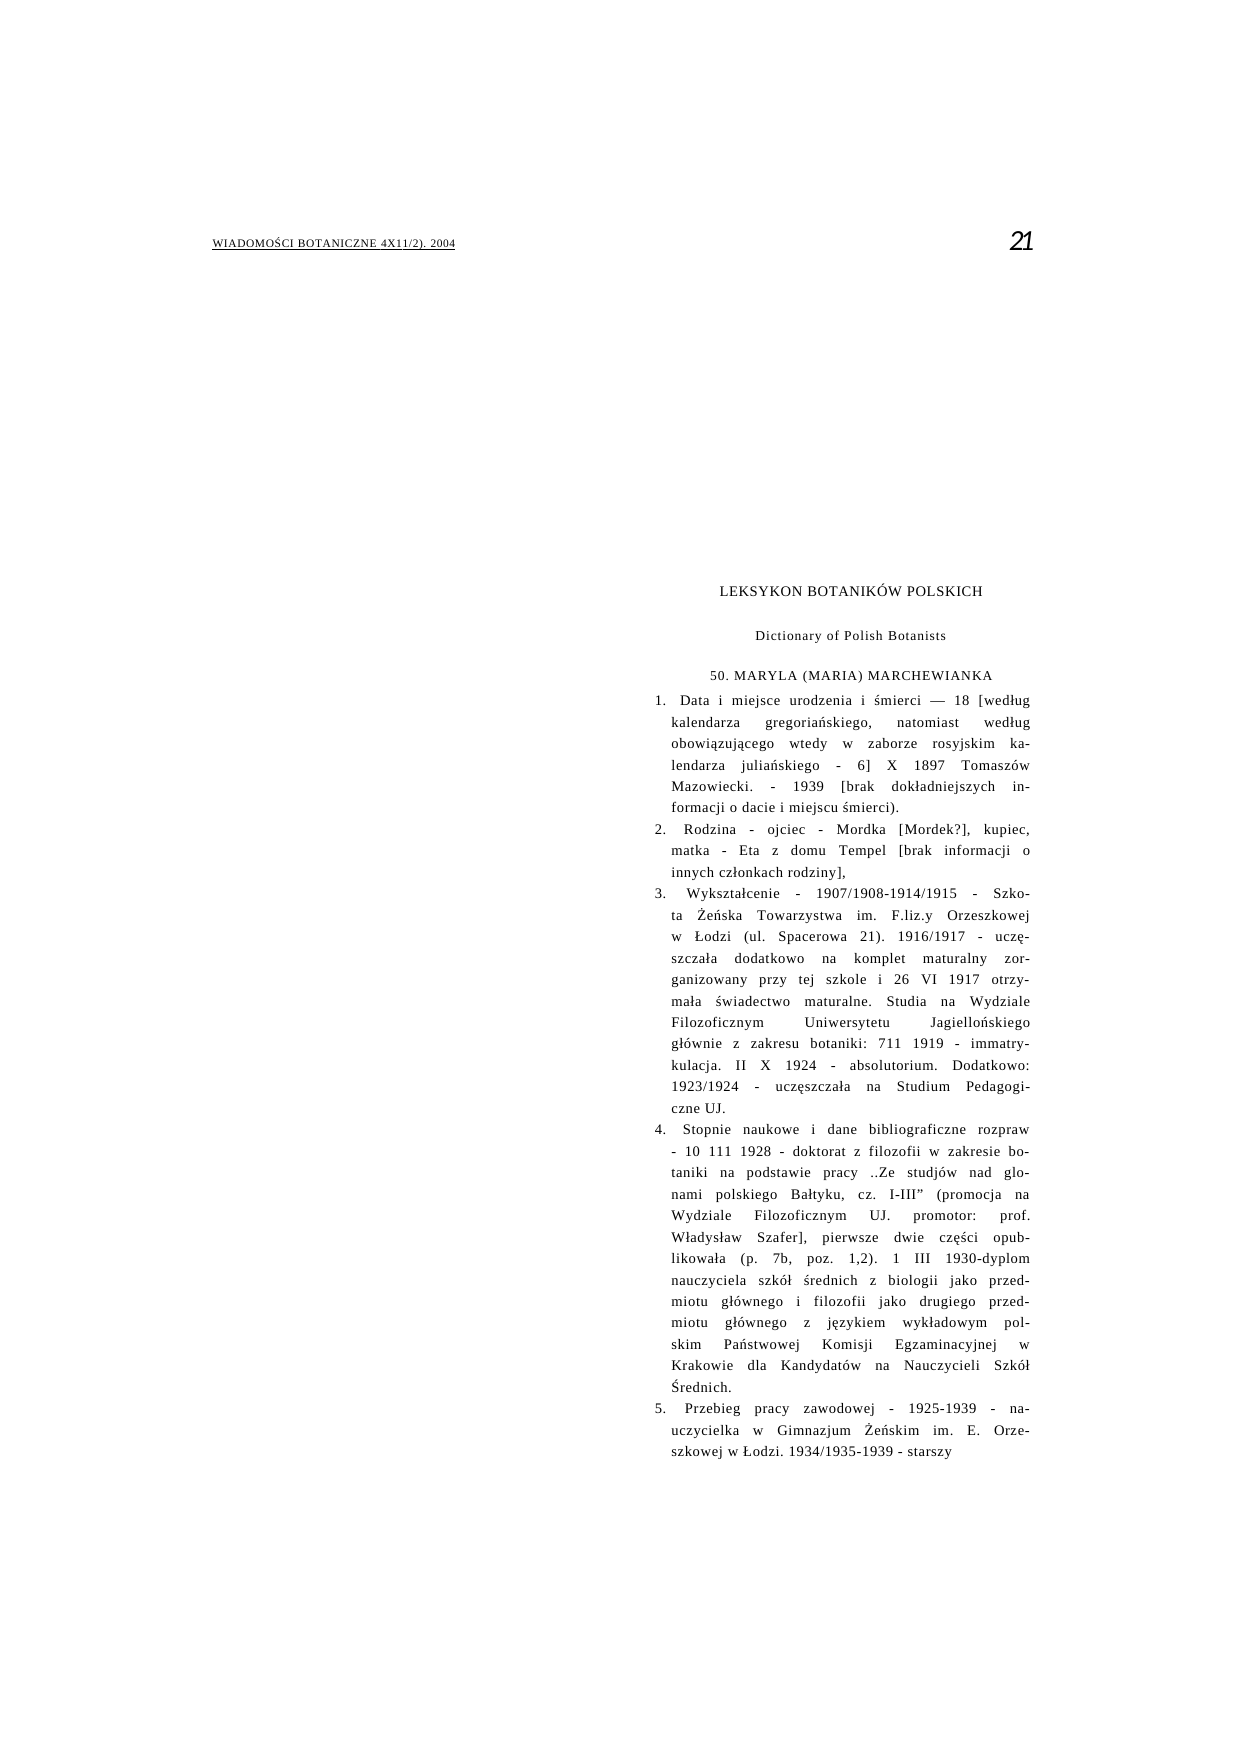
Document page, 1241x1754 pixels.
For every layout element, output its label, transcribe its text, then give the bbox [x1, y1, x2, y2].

list Data i miejsce urodzenia i śmierci — 18 [według kalendarza gregoriańskiego, natomiast według obowiązującego wtedy w zaborze rosyjskim ka- lendarza juliańskiego - 6] X 1897 Tomaszów Mazowiecki. - 1939 [brak dokładniejszych in- formacji o dacie i miejscu śmierci). [654, 688, 1031, 817]
list Wykształcenie - 1907/1908-1914/1915 - Szko- ta Żeńska Towarzystwa im. F.liz.y Orzeszkowej w Łodzi (ul. Spacerowa 21). 1916/1917 - uczę- szczała dodatkowo na komplet maturalny zor- ganizowany przy tej szkole i 26 VI 1917 otrzy- mała świadectwo maturalne. Studia na Wydziale Filozoficznym Uniwersytetu Jagiellońskiego głównie z zakresu botaniki: 711 1919 - immatry- kulacja. II X 1924 - absolutorium. Dodatkowo: 1923/1924 - uczęszczała na Studium Pedagogi- czne UJ. [654, 882, 1031, 1118]
text WIADOMOŚCI BOTANICZNE 4X11/2). 2004 [212, 238, 455, 249]
text Dictionary of Polish Botanists 50. MARYLA (MARIA) MARCHEWIANKA [669, 608, 1033, 688]
text LEKSYKON BOTANIKÓW POLSKICH [669, 585, 1033, 599]
list Przebieg pracy zawodowej - 1925-1939 - na- uczycielka w Gimnazjum Żeńskim im. E. Orze- szkowej w Łodzi. 1934/1935-1939 - starszy [654, 1397, 1031, 1461]
list Stopnie naukowe i dane bibliograficzne rozpraw - 10 111 1928 - doktorat z filozofii w zakresie bo- taniki na podstawie pracy ..Ze studjów nad glo- nami polskiego Bałtyku, cz. I-III” (promocja na Wydziale Filozoficznym UJ. promotor: prof. Władysław Szafer], pierwsze dwie części opub- likowała (p. 7b, poz. 1,2). 1 III 1930-dyplom nauczyciela szkół średnich z biologii jako przed- miotu głównego i filozofii jako drugiego przed- miotu głównego z językiem wykładowym pol- skim Państwowej Komisji Egzaminacyjnej w Krakowie dla Kandydatów na Nauczycieli Szkół Średnich. [654, 1118, 1031, 1397]
text 21 [1008, 227, 1038, 256]
list Rodzina - ojciec - Mordka [Mordek?], kupiec, matka - Eta z domu Tempel [brak informacji o innych członkach rodziny], [654, 817, 1031, 882]
